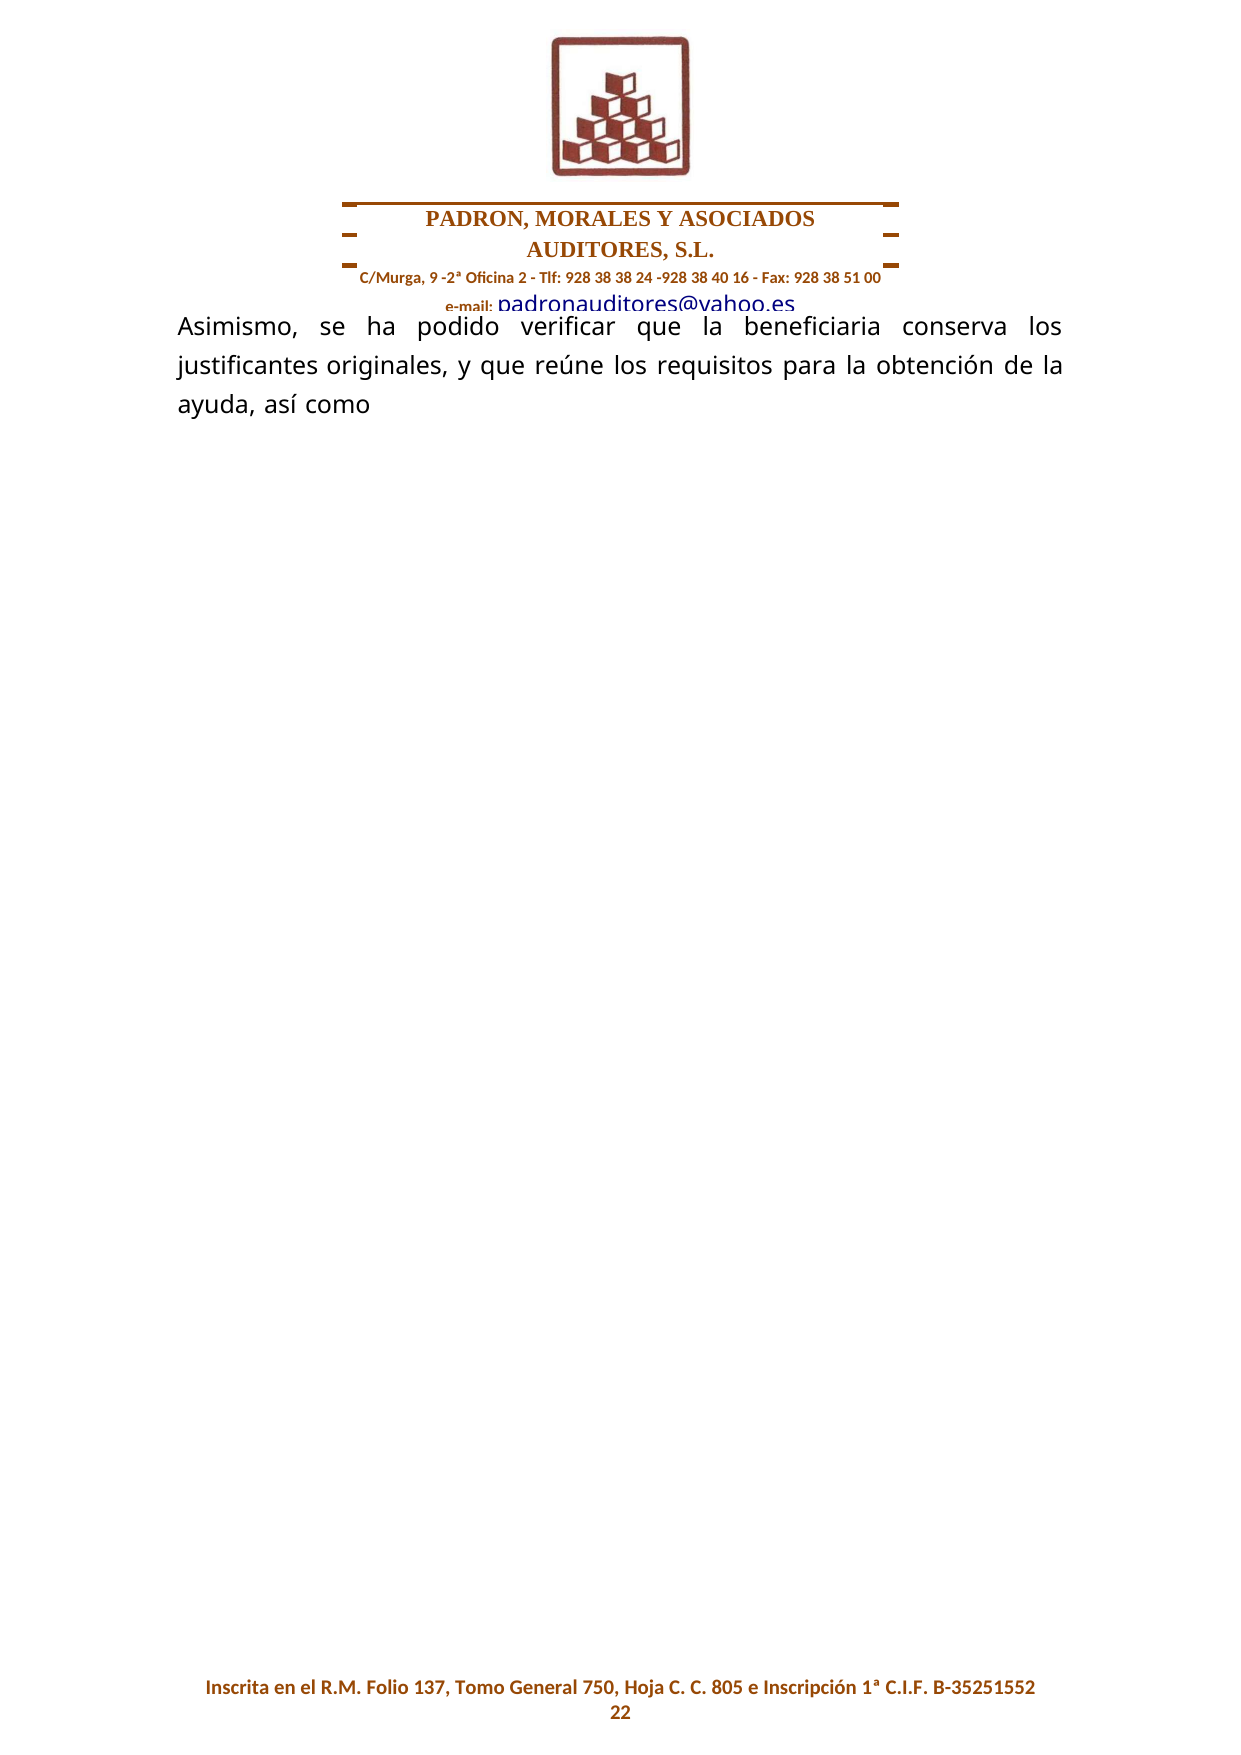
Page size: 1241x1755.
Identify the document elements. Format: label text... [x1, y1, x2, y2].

text Asimismo, se ha podido verificar que la beneficiaria conserva los justificantes originales, y que reúne los requisitos para la obtención de la ayuda, así como [177, 308, 1063, 421]
